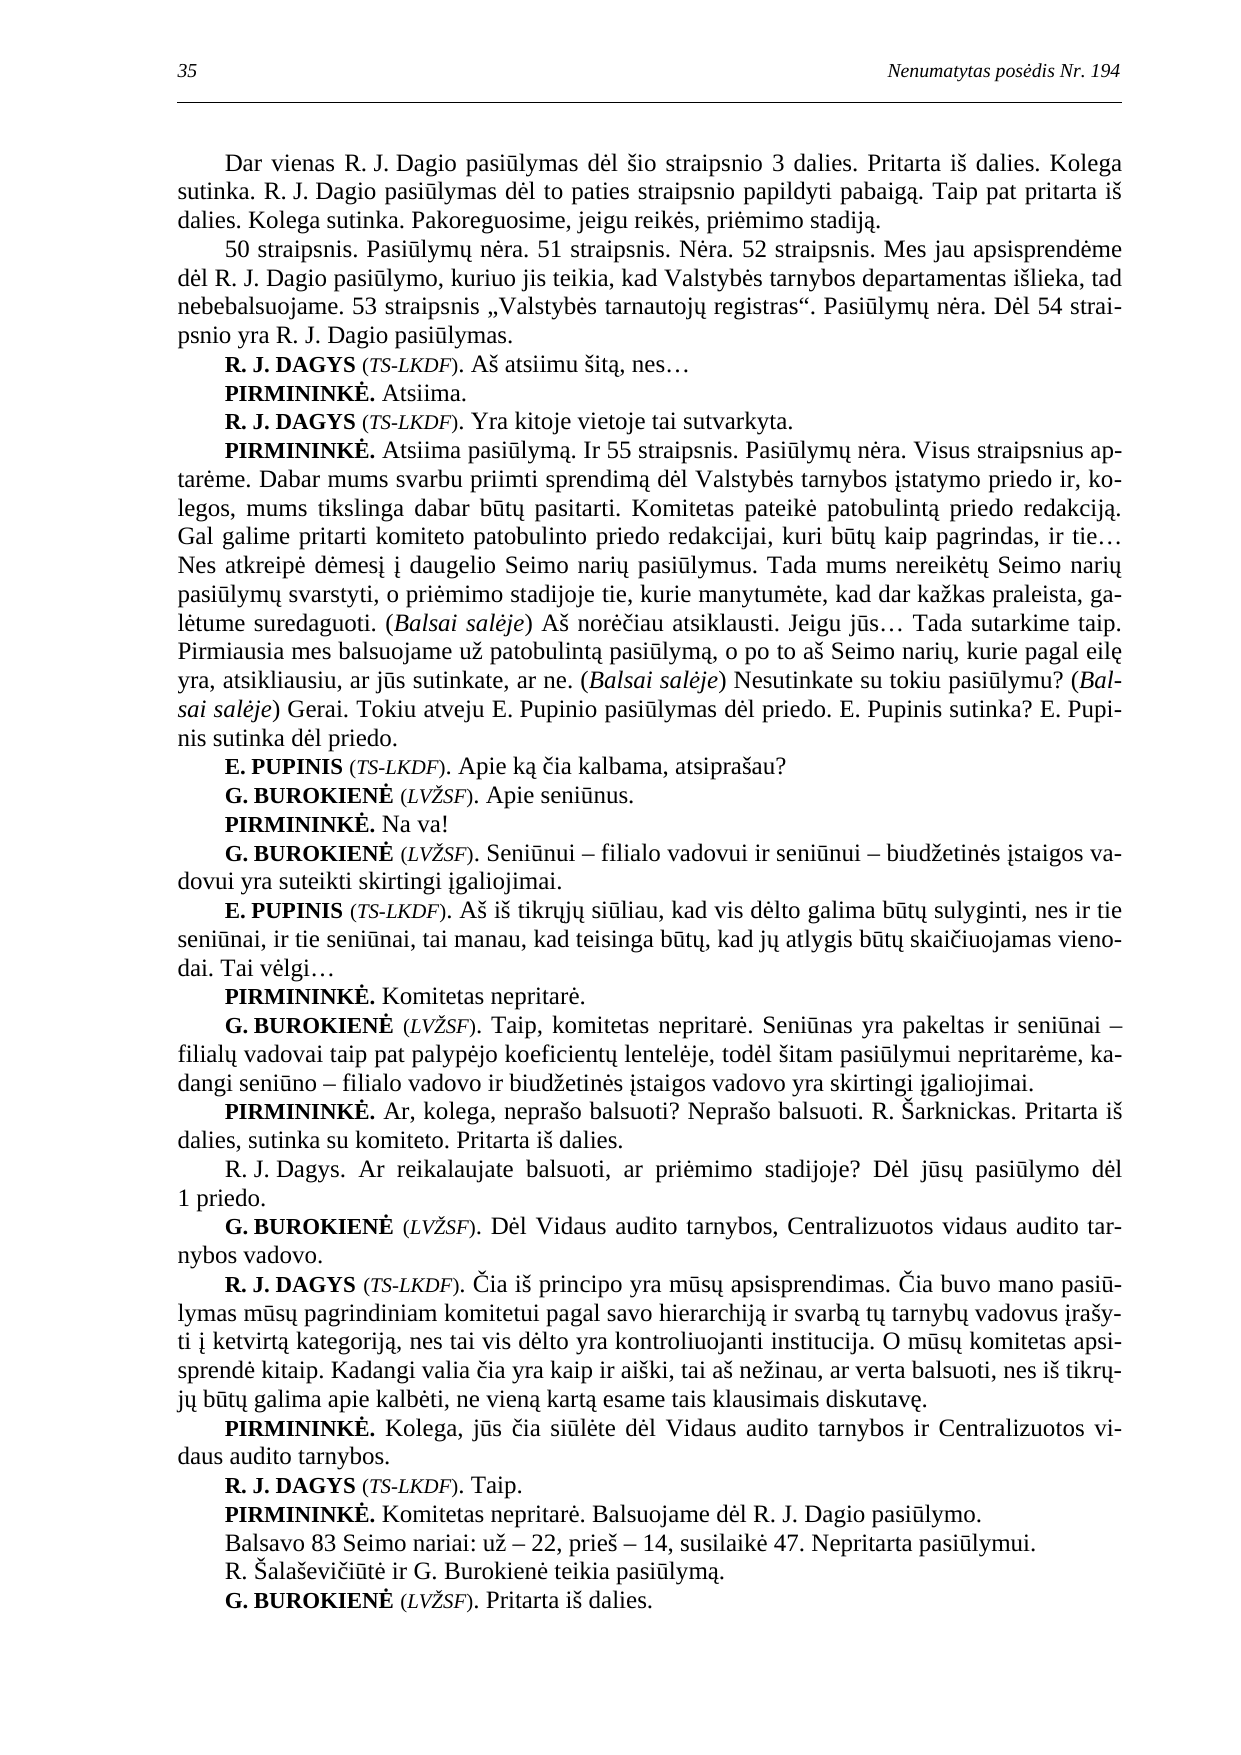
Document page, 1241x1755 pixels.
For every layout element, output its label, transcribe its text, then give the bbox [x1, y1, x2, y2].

text R. J. Da­gys. Ar rei­ka­lau­ja­te bal­suo­ti, ar pri­ėmi­mo sta­di­jo­je? Dėl jū­sų pa­siū­ly­mo dėl 1 prie­do. [177, 1154, 1122, 1211]
text G. BUROKIENĖ (LVŽSF). Pri­tar­ta iš da­lies. [177, 1585, 1122, 1614]
text PIRMININKĖ. Ko­le­ga, jūs čia siū­lė­te dėl Vi­daus au­di­to tar­ny­bos ir Cen­tra­li­zuo­tos vi­daus au­di­to tar­ny­bos. [177, 1413, 1122, 1470]
text Dar vie­nas R. J. Da­gio pa­siū­ly­mas dėl šio straips­nio 3 da­lies. Pri­tar­ta iš da­lies. Ko­le­ga su­tin­ka. R. J. Da­gio pa­siū­ly­mas dėl to pa­ties straips­nio pa­pil­dy­ti pa­bai­gą. Taip pat pri­tar­ta iš da­lies. Ko­le­ga su­tin­ka. Pa­ko­re­guo­si­me, jei­gu rei­kės, pri­ėmi­mo sta­di­ją. [177, 148, 1122, 234]
text G. BUROKIENĖ (LVŽSF). Se­niū­nui – fi­lia­lo va­do­vui ir se­niū­nui – biu­dže­ti­nės įstai­gos va­do­vui yra su­teik­ti skir­tin­gi įga­lio­ji­mai. [177, 838, 1122, 895]
text 50 straips­nis. Pa­siū­ly­mų nė­ra. 51 straips­nis. Nė­ra. 52 straips­nis. Mes jau ap­si­spren­dė­me dėl R. J. Da­gio pa­siū­ly­mo, ku­riuo jis tei­kia, kad Vals­ty­bės tar­ny­bos de­par­ta­men­tas iš­lie­ka, tad ne­be­bal­suo­ja­me. 53 straips­nis „Vals­ty­bės tar­nau­to­jų re­gist­ras“. Pa­siū­ly­mų nė­ra. Dėl 54 strai­ps­nio yra R. J. Da­gio pa­siū­ly­mas. [177, 234, 1122, 349]
text G. BUROKIENĖ (LVŽSF). Apie se­niū­nus. [177, 780, 1122, 809]
text Bal­sa­vo 83 Sei­mo na­riai: už – 22, prieš – 14, su­si­lai­kė 47. Ne­pri­tar­ta pa­siū­ly­mui. [177, 1528, 1122, 1556]
text R. J. DAGYS (TS-LKDF). Čia iš prin­ci­po yra mū­sų ap­si­spren­di­mas. Čia bu­vo ma­no pa­siū­ly­mas mū­sų pa­grin­di­niam ko­mi­te­tui pa­gal sa­vo hie­rar­chi­ją ir svar­bą tų tar­ny­bų va­do­vus įra­šy­ti į ket­vir­tą ka­te­go­ri­ją, nes tai vis dėl­to yra kon­tro­liuo­jan­ti ins­ti­tu­ci­ja. O mū­sų ko­mi­te­tas ap­si­spren­dė ki­taip. Ka­dan­gi va­lia čia yra kaip ir aiš­ki, tai aš ne­ži­nau, ar ver­ta bal­suo­ti, nes iš tik­rų­jų bū­tų ga­li­ma apie kal­bė­ti, ne vie­ną kar­tą esa­me tais klau­si­mais dis­ku­ta­vę. [177, 1269, 1122, 1413]
text R. J. DAGYS (TS-LKDF). Yra ki­to­je vie­to­je tai su­tvar­ky­ta. [177, 406, 1122, 435]
text R. J. DAGYS (TS-LKDF). Aš at­si­i­mu ši­tą, nes… [177, 349, 1122, 378]
text PIRMININKĖ. Ko­mi­te­tas ne­pri­ta­rė. [177, 981, 1122, 1010]
text E. PUPINIS (TS-LKDF). Apie ką čia kal­ba­ma, at­si­pra­šau? [177, 751, 1122, 780]
text PIRMININKĖ. At­si­i­ma pa­siū­ly­mą. Ir 55 straips­nis. Pa­siū­ly­mų nė­ra. Vi­sus straips­nius ap­ta­rė­me. Da­bar mums svar­bu pri­im­ti spren­di­mą dėl Vals­ty­bės tar­ny­bos įsta­ty­mo prie­do ir, ko­le­gos, mums tiks­lin­ga da­bar bū­tų pa­si­tar­ti. Ko­mi­te­tas pa­tei­kė pa­to­bu­lin­tą prie­do re­dak­ci­ją. Gal ga­li­me pri­tar­ti ko­mi­te­to pa­to­bu­lin­to prie­do re­dak­ci­jai, ku­ri bū­tų kaip pa­grin­das, ir tie… Nes at­krei­pė dė­me­sį į dau­ge­lio Sei­mo na­rių pa­siū­ly­mus. Ta­da mums ne­rei­kė­tų Sei­mo na­rių pa­siū­ly­mų svars­ty­ti, o pri­ėmi­mo sta­di­jo­je tie, ku­rie ma­ny­tu­mė­te, kad dar kaž­kas pra­leis­ta, ga­lė­tu­me su­re­da­guo­ti. (Bal­sai sa­lė­je) Aš no­rė­čiau at­si­klaus­ti. Jei­gu jūs… Ta­da su­tar­ki­me taip. Pir­miau­sia mes bal­suo­ja­me už pa­to­bu­lin­tą pa­siū­ly­mą, o po to aš Sei­mo na­rių, ku­rie pa­gal ei­lę yra, at­si­kliau­siu, ar jūs su­tin­ka­te, ar ne. (Bal­sai sa­lė­je) Ne­su­tin­ka­te su to­kiu pa­siū­ly­mu? (Bal­sai sa­lė­je) Ge­rai. To­kiu at­ve­ju E. Pu­pi­nio pa­siū­ly­mas dėl prie­do. E. Pu­pi­nis su­tin­ka? E. Pu­pi­nis su­tin­ka dėl prie­do. [177, 435, 1122, 751]
text PIRMININKĖ. Na va! [177, 809, 1122, 838]
text PIRMININKĖ. At­si­i­ma. [177, 378, 1122, 406]
text PIRMININKĖ. Ko­mi­te­tas ne­pri­ta­rė. Bal­suo­ja­me dėl R. J. Da­gio pa­siū­ly­mo. [177, 1499, 1122, 1528]
text G. BUROKIENĖ (LVŽSF). Dėl Vi­daus au­di­to tar­ny­bos, Cen­tra­li­zuo­tos vi­daus au­di­to tar­ny­bos va­do­vo. [177, 1211, 1122, 1269]
text PIRMININKĖ. Ar, ko­le­ga, ne­pra­šo bal­suo­ti? Ne­pra­šo bal­suo­ti. R. Šar­knic­kas. Pri­tar­ta iš da­lies, su­tin­ka su ko­mi­te­to. Pri­tar­ta iš da­lies. [177, 1096, 1122, 1154]
text R. J. DAGYS (TS-LKDF). Taip. [177, 1470, 1122, 1499]
text E. PUPINIS (TS-LKDF). Aš iš tik­rų­jų siū­liau, kad vis dėl­to ga­li­ma bū­tų su­ly­gin­ti, nes ir tie se­niū­nai, ir tie se­niū­nai, tai ma­nau, kad tei­sin­ga bū­tų, kad jų at­ly­gis bū­tų skai­čiuo­ja­mas vie­no­dai. Tai vėl­gi… [177, 895, 1122, 981]
text R. Ša­la­še­vi­čiū­tė ir G. Bu­ro­kie­nė tei­kia pa­siū­ly­mą. [177, 1556, 1122, 1585]
text G. BUROKIENĖ (LVŽSF). Taip, ko­mi­te­tas ne­pri­ta­rė. Se­niū­nas yra pa­kel­tas ir se­niū­nai – fi­lia­lų va­do­vai taip pat pa­ly­pė­jo ko­e­fi­cien­tų len­te­lė­je, to­dėl ši­tam pa­siū­ly­mui ne­pri­ta­rė­me, ka­dan­gi se­niū­no – fi­lia­lo va­do­vo ir biu­dže­ti­nės įstai­gos va­do­vo yra skir­tin­gi įga­lio­ji­mai. [177, 1010, 1122, 1096]
